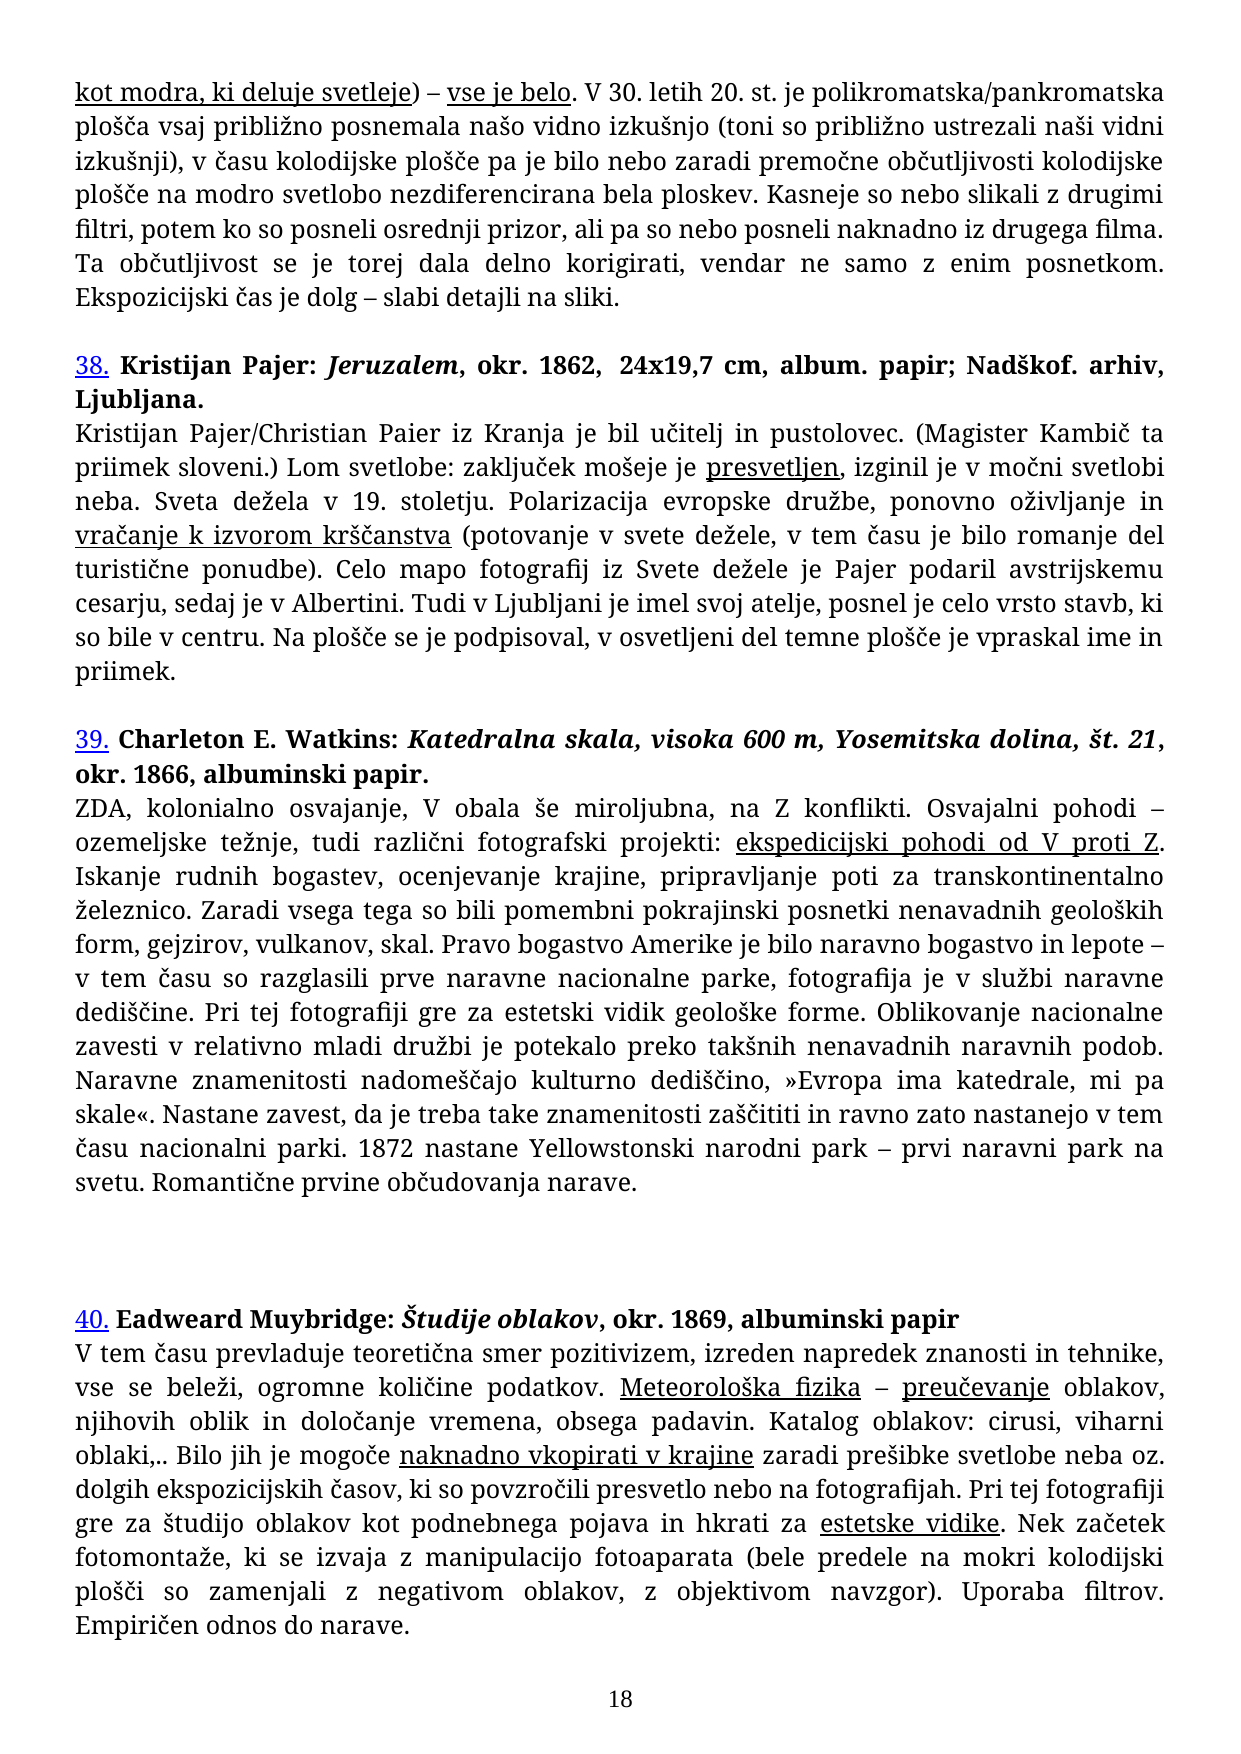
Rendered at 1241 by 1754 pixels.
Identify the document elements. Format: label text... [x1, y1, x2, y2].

text 39. Charleton E. Watkins: Katedralna skala, visoka 600 m, Yosemitska dolina, št. 21, okr. 1866, albuminski papir. [75, 722, 1165, 790]
text Kristijan Pajer/Christian Paier iz Kranja je bil učitelj in pustolovec. (Magister Kambič ta priimek sloveni.) Lom svetlobe: zaključek mošeje je presvetljen, izginil je v močni svetlobi neba. Sveta dežela v 19. stoletju. Polarizacija evropske družbe, ponovno oživljanje in vračanje k izvorom krščanstva (potovanje v svete dežele, v tem času je bilo romanje del turistične ponudbe). Celo mapo fotografij iz Svete dežele je Pajer podaril avstrijskemu cesarju, sedaj je v Albertini. Tudi v Ljubljani je imel svoj atelje, posnel je celo vrsto stavb, ki so bile v centru. Na plošče se je podpisoval, v osvetljeni del temne plošče je vpraskal ime in priimek. [75, 416, 1165, 688]
text kot modra, ki deluje svetleje) – vse je belo. V 30. letih 20. st. je polikromatska/pankromatska plošča vsaj približno posnemala našo vidno izkušnjo (toni so približno ustrezali naši vidni izkušnji), v času kolodijske plošče pa je bilo nebo zaradi premočne občutljivosti kolodijske plošče na modro svetlobo nezdiferencirana bela ploskev. Kasneje so nebo slikali z drugimi filtri, potem ko so posneli osrednji prizor, ali pa so nebo posneli naknadno iz drugega filma. Ta občutljivost se je torej dala delno korigirati, vendar ne samo z enim posnetkom. Ekspozicijski čas je dolg – slabi detajli na sliki. [75, 75, 1165, 313]
text 38. Kristijan Pajer: Jeruzalem, okr. 1862, 24x19,7 cm, album. papir; Nadškof. arhiv, Ljubljana. [75, 347, 1165, 416]
text ZDA, kolonialno osvajanje, V obala še miroljubna, na Z konflikti. Osvajalni pohodi – ozemeljske težnje, tudi različni fotografski projekti: ekspedicijski pohodi od V proti Z. Iskanje rudnih bogastev, ocenjevanje krajine, pripravljanje poti za transkontinentalno železnico. Zaradi vsega tega so bili pomembni pokrajinski posnetki nenavadnih geoloških form, gejzirov, vulkanov, skal. Pravo bogastvo Amerike je bilo naravno bogastvo in lepote – v tem času so razglasili prve naravne nacionalne parke, fotografija je v službi naravne dediščine. Pri tej fotografiji gre za estetski vidik geološke forme. Oblikovanje nacionalne zavesti v relativno mladi družbi je potekalo preko takšnih nenavadnih naravnih podob. Naravne znamenitosti nadomeščajo kulturno dediščino, »Evropa ima katedrale, mi pa skale«. Nastane zavest, da je treba take znamenitosti zaščititi in ravno zato nastanejo v tem času nacionalni parki. 1872 nastane Yellowstonski narodni park – prvi naravni park na svetu. Romantične prvine občudovanja narave. [75, 790, 1165, 1199]
text V tem času prevladuje teoretična smer pozitivizem, izreden napredek znanosti in tehnike, vse se beleži, ogromne količine podatkov. Meteorološka fizika – preučevanje oblakov, njihovih oblik in določanje vremena, obsega padavin. Katalog oblakov: cirusi, viharni oblaki,.. Bilo jih je mogoče naknadno vkopirati v krajine zaradi prešibke svetlobe neba oz. dolgih ekspozicijskih časov, ki so povzročili presvetlo nebo na fotografijah. Pri tej fotografiji gre za študijo oblakov kot podnebnega pojava in hkrati za estetske vidike. Nek začetek fotomontaže, ki se izvaja z manipulacijo fotoaparata (bele predele na mokri kolodijski plošči so zamenjali z negativom oblakov, z objektivom navzgor). Uporaba filtrov. Empiričen odnos do narave. [75, 1335, 1165, 1642]
text 40. Eadweard Muybridge: Študije oblakov, okr. 1869, albuminski papir [75, 1301, 1165, 1335]
